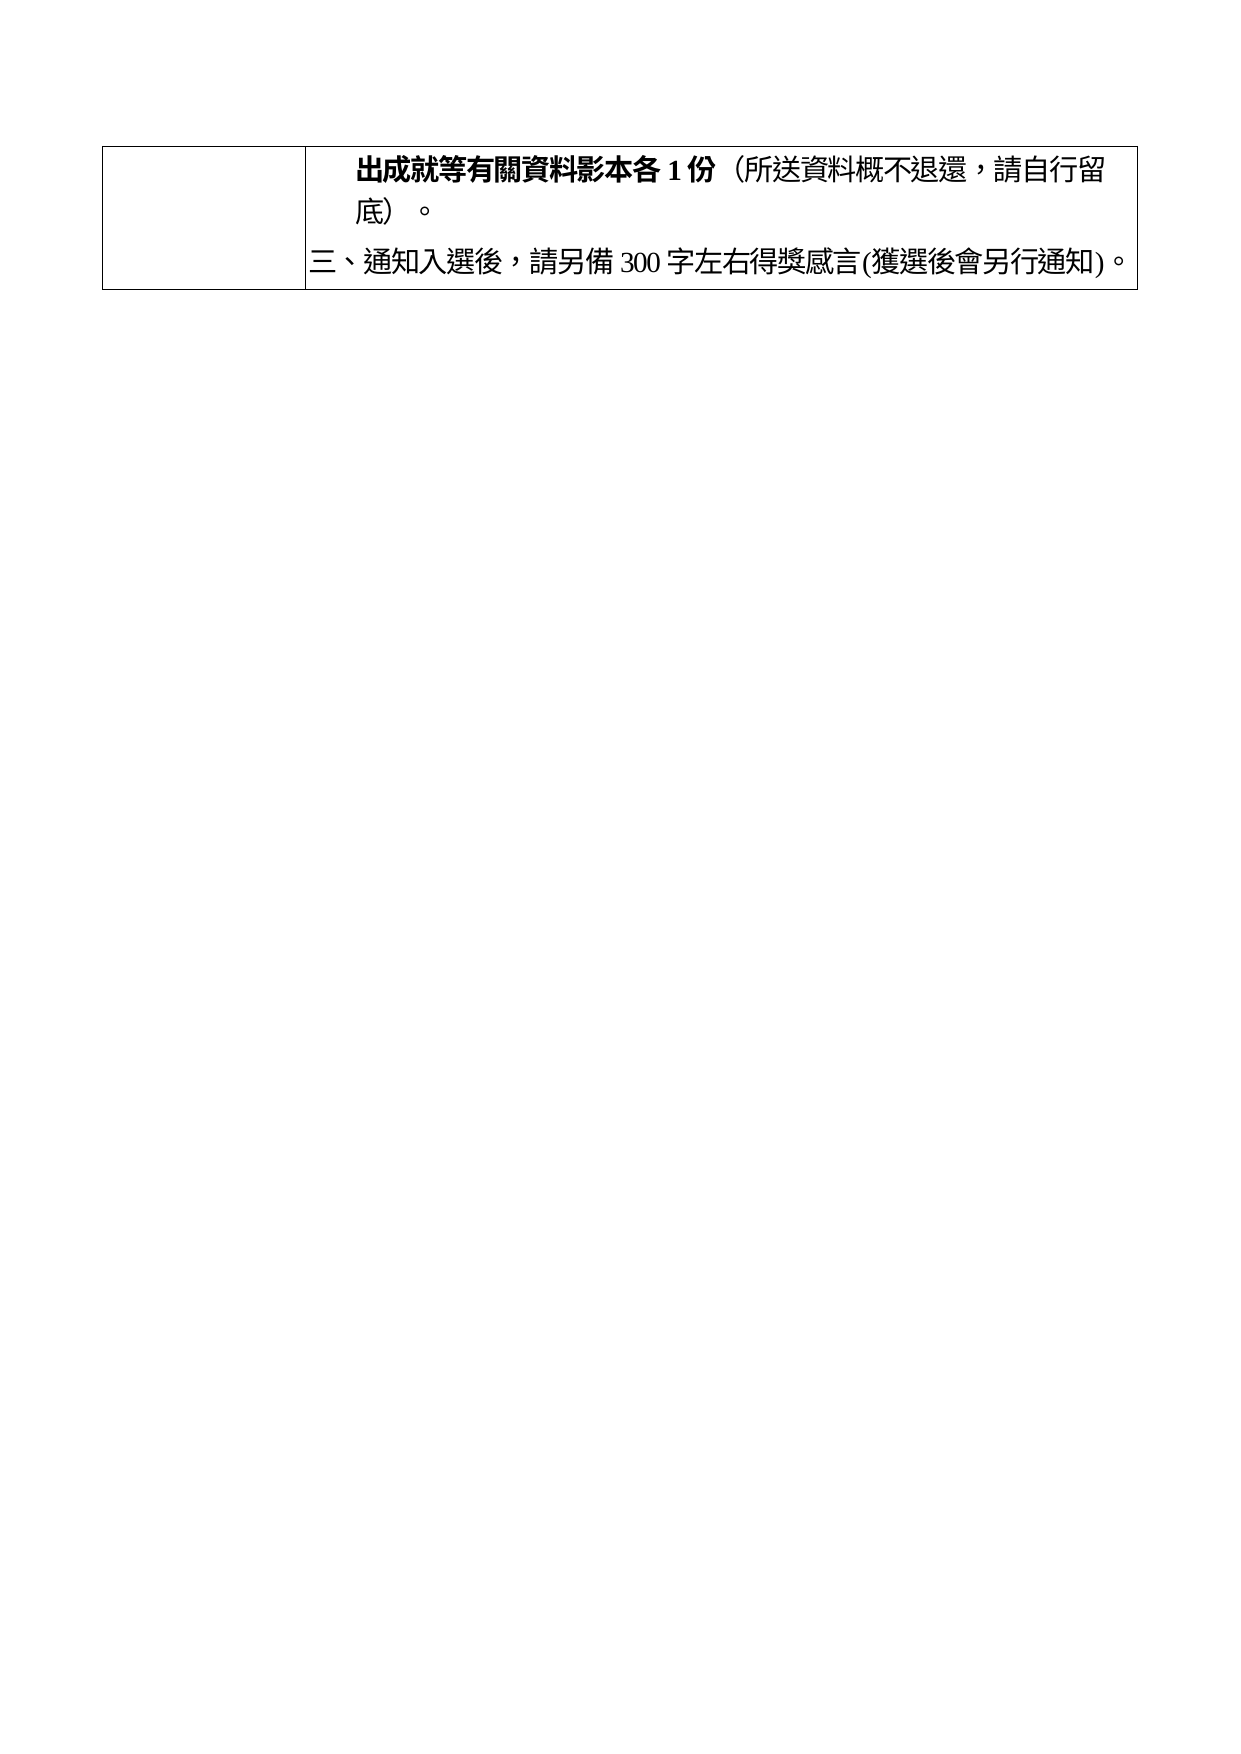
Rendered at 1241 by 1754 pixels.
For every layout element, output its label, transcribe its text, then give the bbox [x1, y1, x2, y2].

table_cell 出成就等有關資料影本各1份（所送資料概不退還，請自行留底）。 三、通知入選後，請另備300字左右得獎感言(獲選後會另行通知)。 [306, 147, 1137, 289]
table_cell [103, 147, 305, 289]
